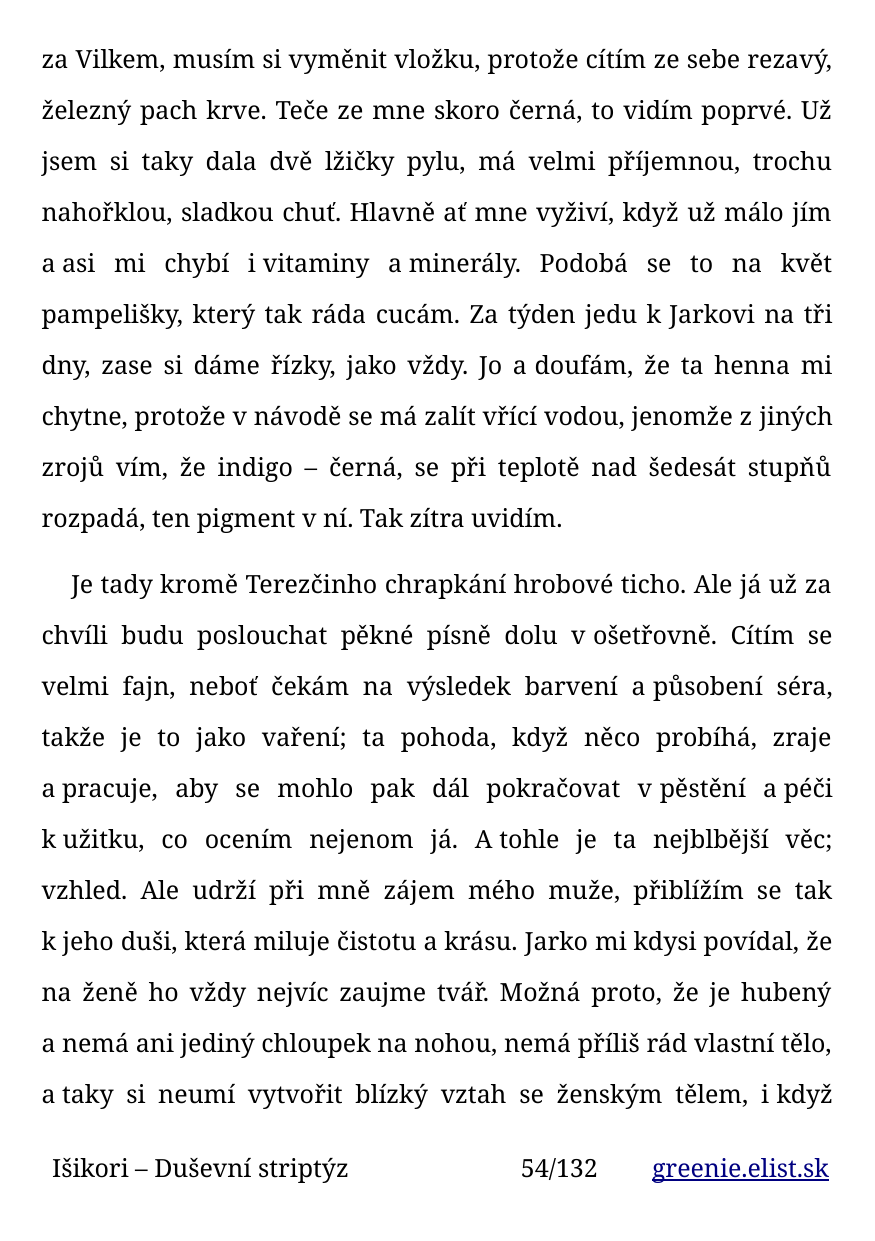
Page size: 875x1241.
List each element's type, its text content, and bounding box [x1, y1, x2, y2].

text za Vilkem, musím si vyměnit vložku, protože cítím ze sebe rezavý, železný pach krve. Teče ze mne skoro černá, to vidím poprvé. Už jsem si taky dala dvě lžičky pylu, má velmi příjemnou, trochu nahořklou, sladkou chuť. Hlavně ať mne vyživí, když už málo jím a asi mi chybí i vitaminy a minerály. Podobá se to na květ pampelišky, který tak ráda cucám. Za týden jedu k Jarkovi na tři dny, zase si dáme řízky, jako vždy. Jo a doufám, že ta henna mi chytne, protože v návodě se má zalít vřící vodou, jenomže z jiných zrojů vím, že indigo – černá, se při teplotě nad šedesát stupňů rozpadá, ten pigment v ní. Tak zítra uvidím. [41, 41, 833, 535]
text Je tady kromě Terezčinho chrapkání hrobové ticho. Ale já už za chvíli budu poslouchat pěkné písně dolu v ošetřovně. Cítím se velmi fajn, neboť čekám na výsledek barvení a působení séra, takže je to jako vaření; ta pohoda, když něco probíhá, zraje a pracuje, aby se mohlo pak dál pokračovat v pěstění a péči k užitku, co ocením nejenom já. A tohle je ta nejblbější věc; vzhled. Ale udrží při mně zájem mého muže, přiblížím se tak k jeho duši, která miluje čistotu a krásu. Jarko mi kdysi povídal, že na ženě ho vždy nejvíc zaujme tvář. Možná proto, že je hubený a nemá ani jediný chloupek na nohou, nemá příliš rád vlastní tělo, a taky si neumí vytvořit blízký vztah se ženským tělem, i když [41, 566, 833, 1111]
